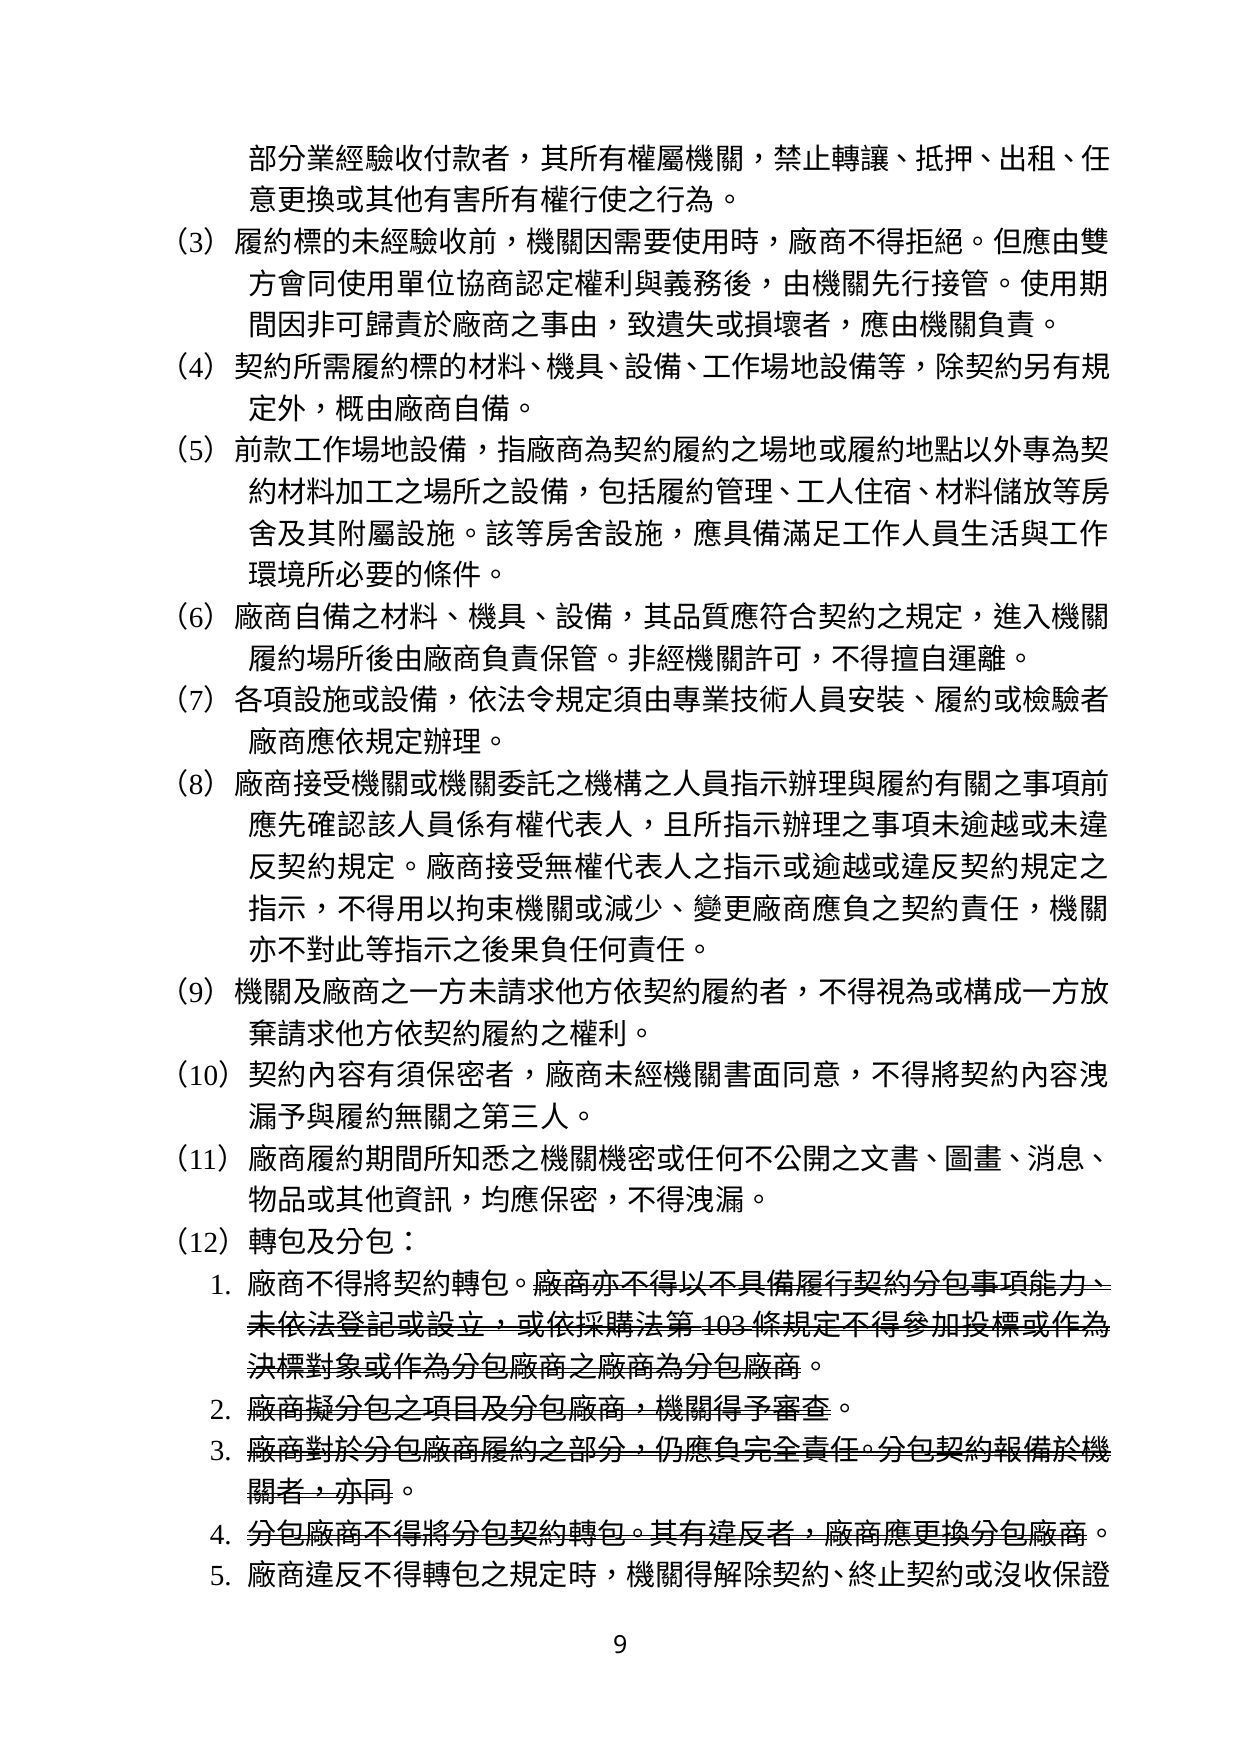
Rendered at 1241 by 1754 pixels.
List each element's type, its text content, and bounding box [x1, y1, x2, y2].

list 轉包及分包： [159, 1219, 1110, 1261]
list 機關及廠商之一方未請求他方依契約履約者，不得視為或構成一方放棄請求他方依契約履約之權利。 [159, 969, 1110, 1052]
list 契約所需履約標的材料、機具、設備、工作場地設備等，除契約另有規定外，概由廠商自備。 [159, 344, 1110, 427]
list 各項設施或設備，依法令規定須由專業技術人員安裝、履約或檢驗者，廠商應依規定辦理。 [159, 677, 1110, 761]
list 廠商不得將契約轉包。廠商亦不得以不具備履行契約分包事項能力、未依法登記或設立，或依採購法第103條規定不得參加投標或作為決標對象或作為分包廠商之廠商為分包廠商。 [209, 1261, 1110, 1386]
list 履約標的未經驗收前，機關因需要使用時，廠商不得拒絕。但應由雙方會同使用單位協商認定權利與義務後，由機關先行接管。使用期間因非可歸責於廠商之事由，致遺失或損壞者，應由機關負責。 [159, 219, 1110, 344]
list 分包廠商不得將分包契約轉包。其有違反者，廠商應更換分包廠商。 [209, 1511, 1110, 1552]
list 契約內容有須保密者，廠商未經機關書面同意，不得將契約內容洩漏予與履約無關之第三人。 [159, 1052, 1110, 1136]
list 廠商擬分包之項目及分包廠商，機關得予審查。 [209, 1386, 1110, 1427]
list 廠商履約期間所知悉之機關機密或任何不公開之文書、圖畫、消息、物品或其他資訊，均應保密，不得洩漏。 [159, 1136, 1110, 1219]
list 廠商違反不得轉包之規定時，機關得解除契約、終止契約或沒收保證 [209, 1552, 1110, 1594]
list 廠商接受機關或機關委託之機構之人員指示辦理與履約有關之事項前，應先確認該人員係有權代表人，且所指示辦理之事項未逾越或未違反契約規定。廠商接受無權代表人之指示或逾越或違反契約規定之指示，不得用以拘束機關或減少、變更廠商應負之契約責任，機關亦不對此等指示之後果負任何責任。 [159, 761, 1110, 969]
list 前款工作場地設備，指廠商為契約履約之場地或履約地點以外專為契約材料加工之場所之設備，包括履約管理、工人住宿、材料儲放等房舍及其附屬設施。該等房舍設施，應具備滿足工作人員生活與工作環境所必要的條件。 [159, 427, 1110, 594]
list 履約標的未經驗收移交機關前，所有已完成之履約標的及到場之材料、機具、設備，包括機關供給及廠商自備者，均由廠商負責保管。如有損壞缺少，概由廠商負責。其屬經機關已估驗計價者，由廠商賠償。部分業經驗收付款者，其所有權屬機關，禁止轉讓、抵押、出租、任意更換或其他有害所有權行使之行為。 [159, 136, 1110, 219]
list 廠商自備之材料、機具、設備，其品質應符合契約之規定，進入機關履約場所後由廠商負責保管。非經機關許可，不得擅自運離。 [159, 594, 1110, 677]
list 廠商對於分包廠商履約之部分，仍應負完全責任。分包契約報備於機關者，亦同。 [209, 1427, 1110, 1511]
